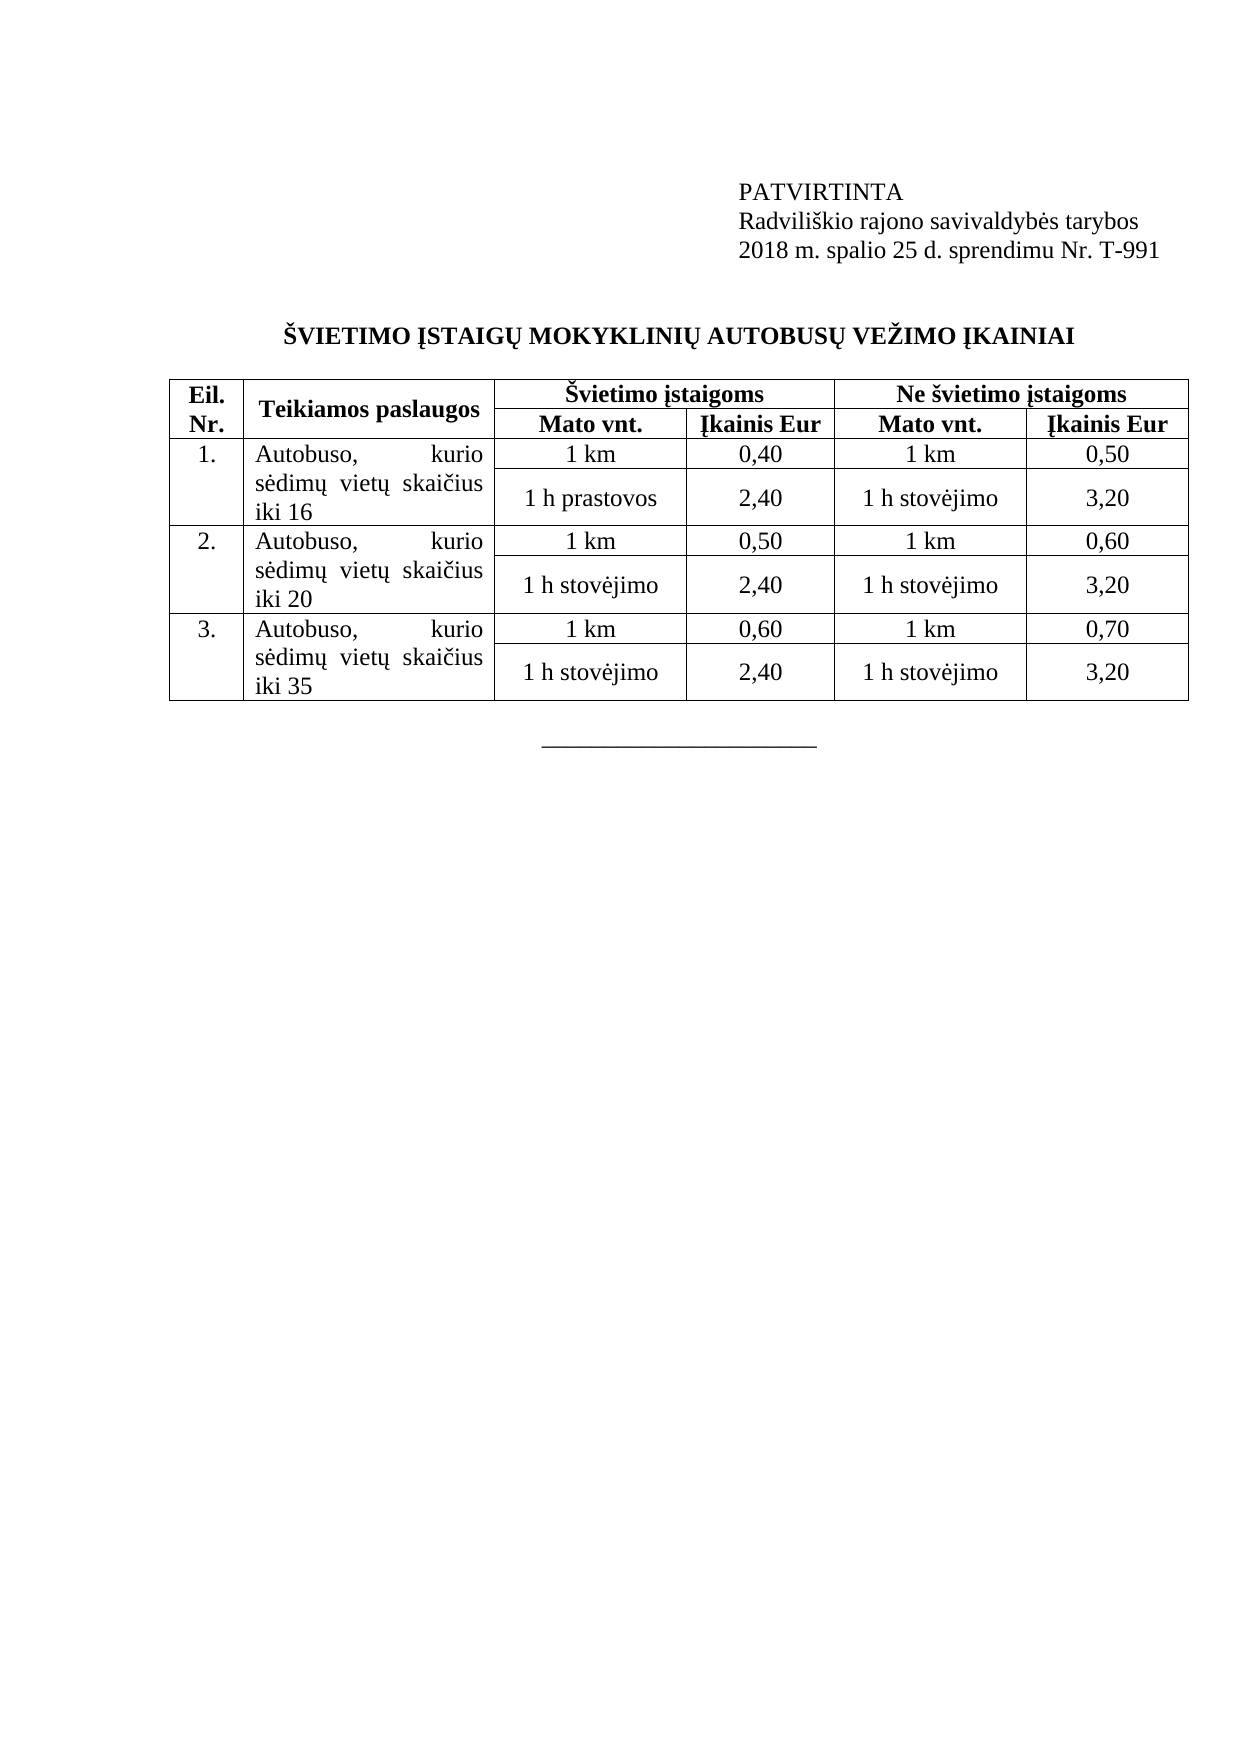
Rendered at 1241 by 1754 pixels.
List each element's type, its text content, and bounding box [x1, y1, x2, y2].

text Radviliškio rajono savivaldybės tarybos [738, 206, 1181, 235]
table_cell 1 km [495, 526, 686, 555]
table_cell 3,20 [1027, 556, 1188, 613]
table_header Eil. Nr. [170, 380, 243, 438]
table_cell 1. [170, 439, 243, 525]
table_cell 1 h stovėjimo [835, 469, 1026, 525]
table_cell 1 h stovėjimo [495, 556, 686, 613]
table_cell Mato vnt. [835, 409, 1026, 438]
table_cell 1 km [835, 439, 1026, 468]
text PATVIRTINTA [738, 177, 1181, 206]
table_cell Autobuso, kurio sėdimų vietų skaičius iki 16 [244, 439, 494, 525]
table_cell Mato vnt. [495, 409, 686, 438]
table_header Teikiamos paslaugos [244, 380, 494, 438]
text 2018 m. spalio 25 d. sprendimu Nr. T-991 [738, 235, 1181, 263]
text ŠVIETIMO ĮSTAIGŲ MOKYKLINIŲ AUTOBUSŲ VEŽIMO ĮKAINIAI [177, 321, 1181, 350]
table_cell 0,60 [1027, 526, 1188, 555]
table_cell 1 km [835, 526, 1026, 555]
table_cell 0,50 [1027, 439, 1188, 468]
table_header Ne švietimo įstaigoms [835, 380, 1188, 408]
table_cell Įkainis Eur [687, 409, 834, 438]
table_cell Įkainis Eur [1027, 409, 1188, 438]
table_cell 1 h stovėjimo [835, 644, 1026, 700]
table_cell 0,70 [1027, 614, 1188, 642]
table_cell 1 h stovėjimo [835, 556, 1026, 613]
table_cell 0,60 [687, 614, 834, 642]
table_cell 2,40 [687, 556, 834, 613]
text –––––––––––––––––––––– [177, 730, 1181, 758]
table_cell 1 km [495, 439, 686, 468]
table_header Švietimo įstaigoms [495, 380, 834, 408]
table_cell 1 h prastovos [495, 469, 686, 525]
table_cell 0,50 [687, 526, 834, 555]
table_cell 2,40 [687, 644, 834, 700]
table_cell 1 km [495, 614, 686, 642]
table_cell 0,40 [687, 439, 834, 468]
table_cell Autobuso, kurio sėdimų vietų skaičius iki 20 [244, 526, 494, 613]
table_cell 1 h stovėjimo [495, 644, 686, 700]
table_cell 3,20 [1027, 644, 1188, 700]
table_cell Autobuso, kurio sėdimų vietų skaičius iki 35 [244, 614, 494, 700]
table_cell 3. [170, 614, 243, 700]
table_cell 2. [170, 526, 243, 613]
table_cell 3,20 [1027, 469, 1188, 525]
table_cell 2,40 [687, 469, 834, 525]
table_cell 1 km [835, 614, 1026, 642]
